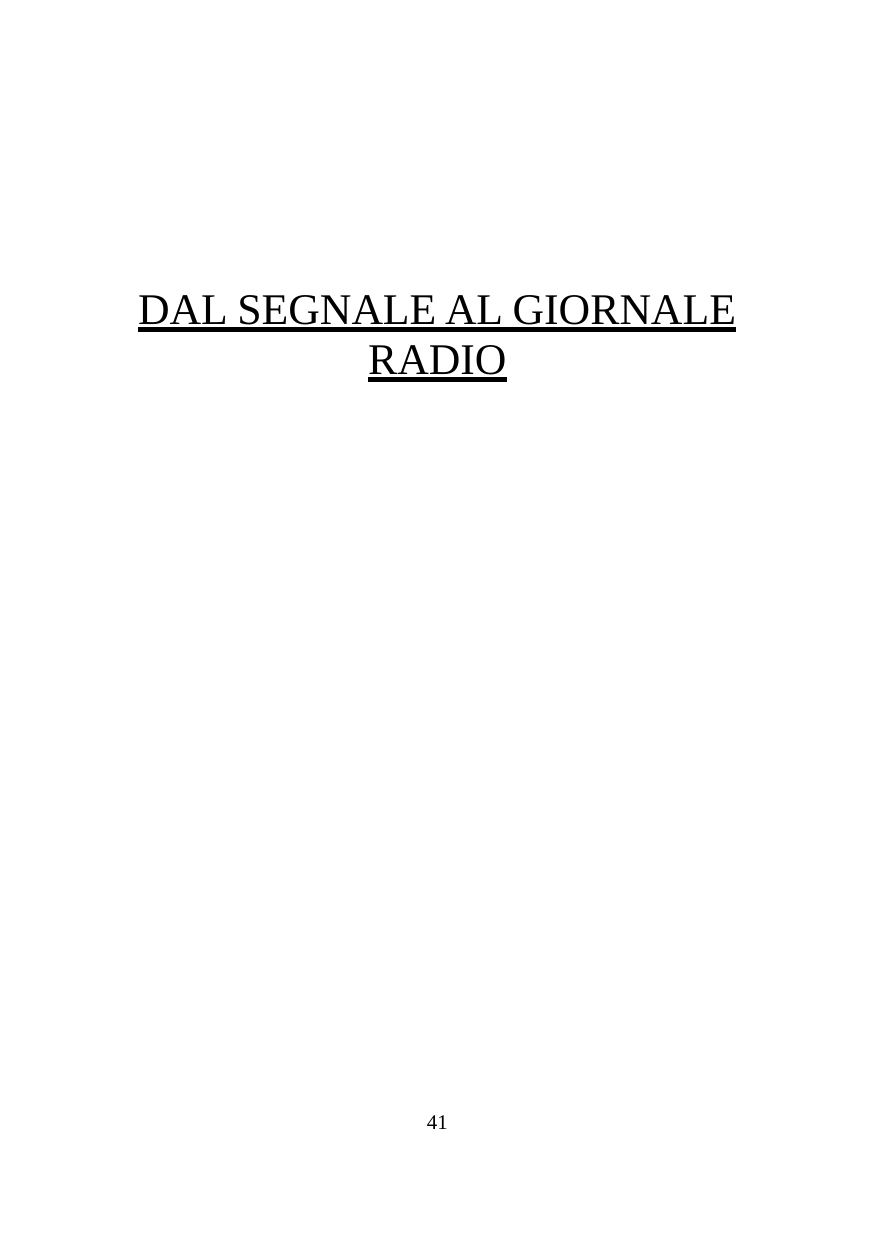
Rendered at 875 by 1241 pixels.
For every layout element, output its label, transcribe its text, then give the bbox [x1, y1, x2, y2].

subtitle DAL SEGNALE AL GIORNALE RADIO [106, 283, 768, 384]
